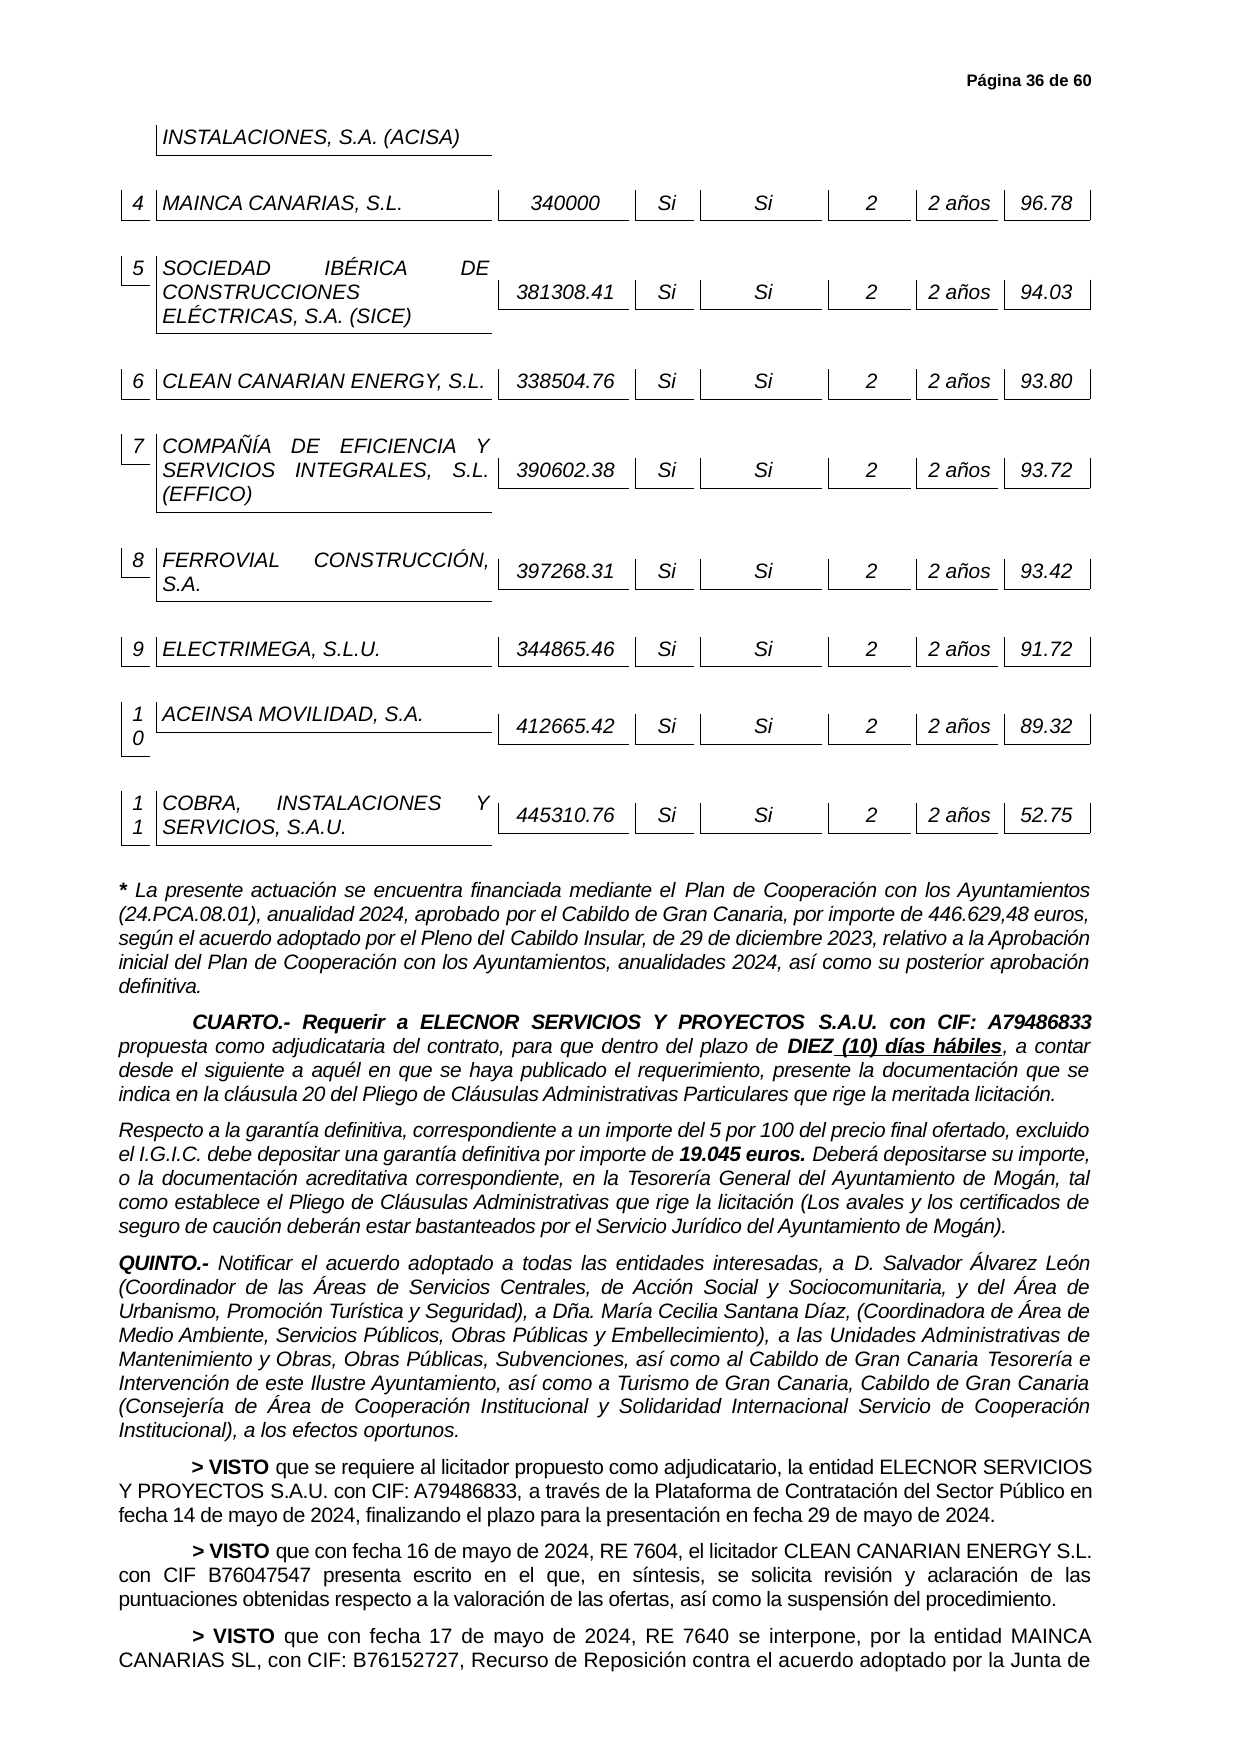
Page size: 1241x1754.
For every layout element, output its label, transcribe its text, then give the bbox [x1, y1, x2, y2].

table_cell Si [632, 788, 697, 878]
table_cell 7 [118, 431, 153, 544]
table_cell ACEINSA MOVILIDAD, S.A. [153, 699, 494, 788]
table_cell 52,75 [1001, 788, 1093, 878]
table_cell COMPAÑÍA DE EFICIENCIA Y SERVICIOS INTEGRALES, S.L. (EFFICO) [153, 431, 494, 544]
table_cell Si [697, 366, 825, 431]
table_cell Si [697, 788, 825, 878]
table_cell 390602,38 [495, 431, 632, 544]
table_cell Si [697, 431, 825, 544]
table_cell 94,03 [1001, 253, 1093, 366]
table_cell FERROVIAL CONSTRUCCIÓN, S.A. [153, 545, 494, 634]
text QUINTO.- Notificar el acuerdo adoptado a todas las entidades interesadas, a D. Salvador Álvarez León (Coordinador de las Áreas de Servicios Centrales, de Acción Social y Sociocomunitaria, y del Área de Urbanismo, Promoción Turística y Seguridad), a Dña. María Cecilia Santana Díaz, (Coordinadora de Área de Medio Ambiente, Servicios Públicos, Obras Públicas y Embellecimiento), a las Unidades Administrativas de Mantenimiento y Obras, Obras Públicas, Subvenciones, así como al Cabildo de Gran Canaria Tesorería e Intervención de este Ilustre Ayuntamiento, así como a Turismo de Gran Canaria, Cabildo de Gran Canaria (Consejería de Área de Cooperación Institucional y Solidaridad Internacional Servicio de Cooperación Institucional), a los efectos oportunos. [118, 1251, 1092, 1442]
table_cell 397268,31 [495, 545, 632, 634]
table_cell 2 años [914, 253, 1001, 366]
table_cell Si [697, 699, 825, 788]
table_cell 2 años [914, 188, 1001, 253]
table_cell 2 [825, 253, 913, 366]
text Respecto a la garantía definitiva, correspondiente a un importe del 5 por 100 del precio final ofertado, excluido el I.G.I.C. debe depositar una garantía definitiva por importe de 19.045 euros. Deberá depositarse su importe, o la documentación acreditativa correspondiente, en la Tesorería General del Ayuntamiento de Mogán, tal como establece el Pliego de Cláusulas Administrativas que rige la licitación (Los avales y los certificados de seguro de caución deberán estar bastanteados por el Servicio Jurídico del Ayuntamiento de Mogán). [118, 1118, 1092, 1238]
table_cell 2 [825, 366, 913, 431]
table_cell Si [632, 545, 697, 634]
table_cell Si [632, 699, 697, 788]
table_cell Si [632, 366, 697, 431]
table_cell COBRA, INSTALACIONES Y SERVICIOS, S.A.U. [153, 788, 494, 878]
table_cell 6 [118, 366, 153, 431]
table_cell MAINCA CANARIAS, S.L. [153, 188, 494, 253]
table_cell 93,80 [1001, 366, 1093, 431]
table_cell [914, 122, 1001, 187]
table_cell 89,32 [1001, 699, 1093, 788]
table_cell Si [632, 634, 697, 699]
table_cell Si [697, 188, 825, 253]
table_cell 5 [118, 253, 153, 366]
table_cell Si [632, 188, 697, 253]
table_cell 2 [825, 634, 913, 699]
table_cell 344865,46 [495, 634, 632, 699]
table_cell 394464,91 [495, 122, 632, 187]
table_cell 381308,41 [495, 253, 632, 366]
text > VISTO que se requiere al licitador propuesto como adjudicatario, la entidad ELECNOR SERVICIOS Y PROYECTOS S.A.U. con CIF: A79486833, a través de la Plataforma de Contratación del Sector Público en fecha 14 de mayo de 2024, finalizando el plazo para la presentación en fecha 29 de mayo de 2024. [118, 1455, 1092, 1527]
table_cell 2 [825, 788, 913, 878]
table_cell 2 [825, 188, 913, 253]
table_cell 445310,76 [495, 788, 632, 878]
table_cell 2 [825, 699, 913, 788]
table_cell 11 [118, 788, 153, 878]
table_cell CLEAN CANARIAN ENERGY, S.L. [153, 366, 494, 431]
table_cell Si [632, 431, 697, 544]
table_cell 2 años [914, 788, 1001, 878]
table_cell [697, 122, 825, 187]
table_cell Si [697, 253, 825, 366]
table_cell 96,78 [1001, 188, 1093, 253]
table_cell 2 años [914, 431, 1001, 544]
table_cell 338504,76 [495, 366, 632, 431]
table_cell 9 [118, 634, 153, 699]
table_cell [118, 122, 153, 187]
table_cell 8 [118, 545, 153, 634]
table_cell Si [632, 253, 697, 366]
text * La presente actuación se encuentra financiada mediante el Plan de Cooperación con los Ayuntamientos (24.PCA.08.01), anualidad 2024, aprobado por el Cabildo de Gran Canaria, por importe de 446.629,48 euros, según el acuerdo adoptado por el Pleno del Cabildo Insular, de 29 de diciembre 2023, relativo a la Aprobación inicial del Plan de Cooperación con los Ayuntamientos, anualidades 2024, así como su posterior aprobación definitiva. [118, 878, 1092, 997]
table_cell 340000 [495, 188, 632, 253]
text > VISTO que con fecha 17 de mayo de 2024, RE 7640 se interpone, por la entidad MAINCA CANARIAS SL, con CIF: B76152727, Recurso de Reposición contra el acuerdo adoptado por la Junta de [118, 1623, 1092, 1671]
table_cell SOCIEDAD IBÉRICA DE CONSTRUCCIONES ELÉCTRICAS, S.A. (SICE) [153, 253, 494, 366]
text CUARTO.- Requerir a ELECNOR SERVICIOS Y PROYECTOS S.A.U. con CIF: A79486833 propuesta como adjudicataria del contrato, para que dentro del plazo de DIEZ (10) días hábiles, a contar desde el siguiente a aquél en que se haya publicado el requerimiento, presente la documentación que se indica en la cláusula 20 del Pliego de Cláusulas Administrativas Particulares que rige la meritada licitación. [118, 1010, 1092, 1106]
table_cell 2 [825, 545, 913, 634]
table_cell 97,56 [1001, 122, 1093, 187]
table_cell [632, 122, 697, 187]
table_cell 91,72 [1001, 634, 1093, 699]
table_cell ELECTRIMEGA, S.L.U. [153, 634, 494, 699]
table_cell 2 [825, 431, 913, 544]
table_cell 4 [118, 188, 153, 253]
text > VISTO que con fecha 16 de mayo de 2024, RE 7604, el licitador CLEAN CANARIAN ENERGY S.L. con CIF B76047547 presenta escrito en el que, en síntesis, se solicita revisión y aclaración de las puntuaciones obtenidas respecto a la valoración de las ofertas, así como la suspensión del procedimiento. [118, 1539, 1092, 1611]
table_cell INSTALACIONES, S.A. (ACISA) [153, 122, 494, 187]
table_cell 2 años [914, 634, 1001, 699]
table_cell 2 años [914, 366, 1001, 431]
table_cell Si [697, 545, 825, 634]
table_cell Si [697, 634, 825, 699]
table_cell 93,42 [1001, 545, 1093, 634]
table_cell 10 [118, 699, 153, 788]
table_cell 2 años [914, 545, 1001, 634]
table_cell 412665,42 [495, 699, 632, 788]
table_cell [825, 122, 913, 187]
table_cell 2 años [914, 699, 1001, 788]
table_cell 93,72 [1001, 431, 1093, 544]
